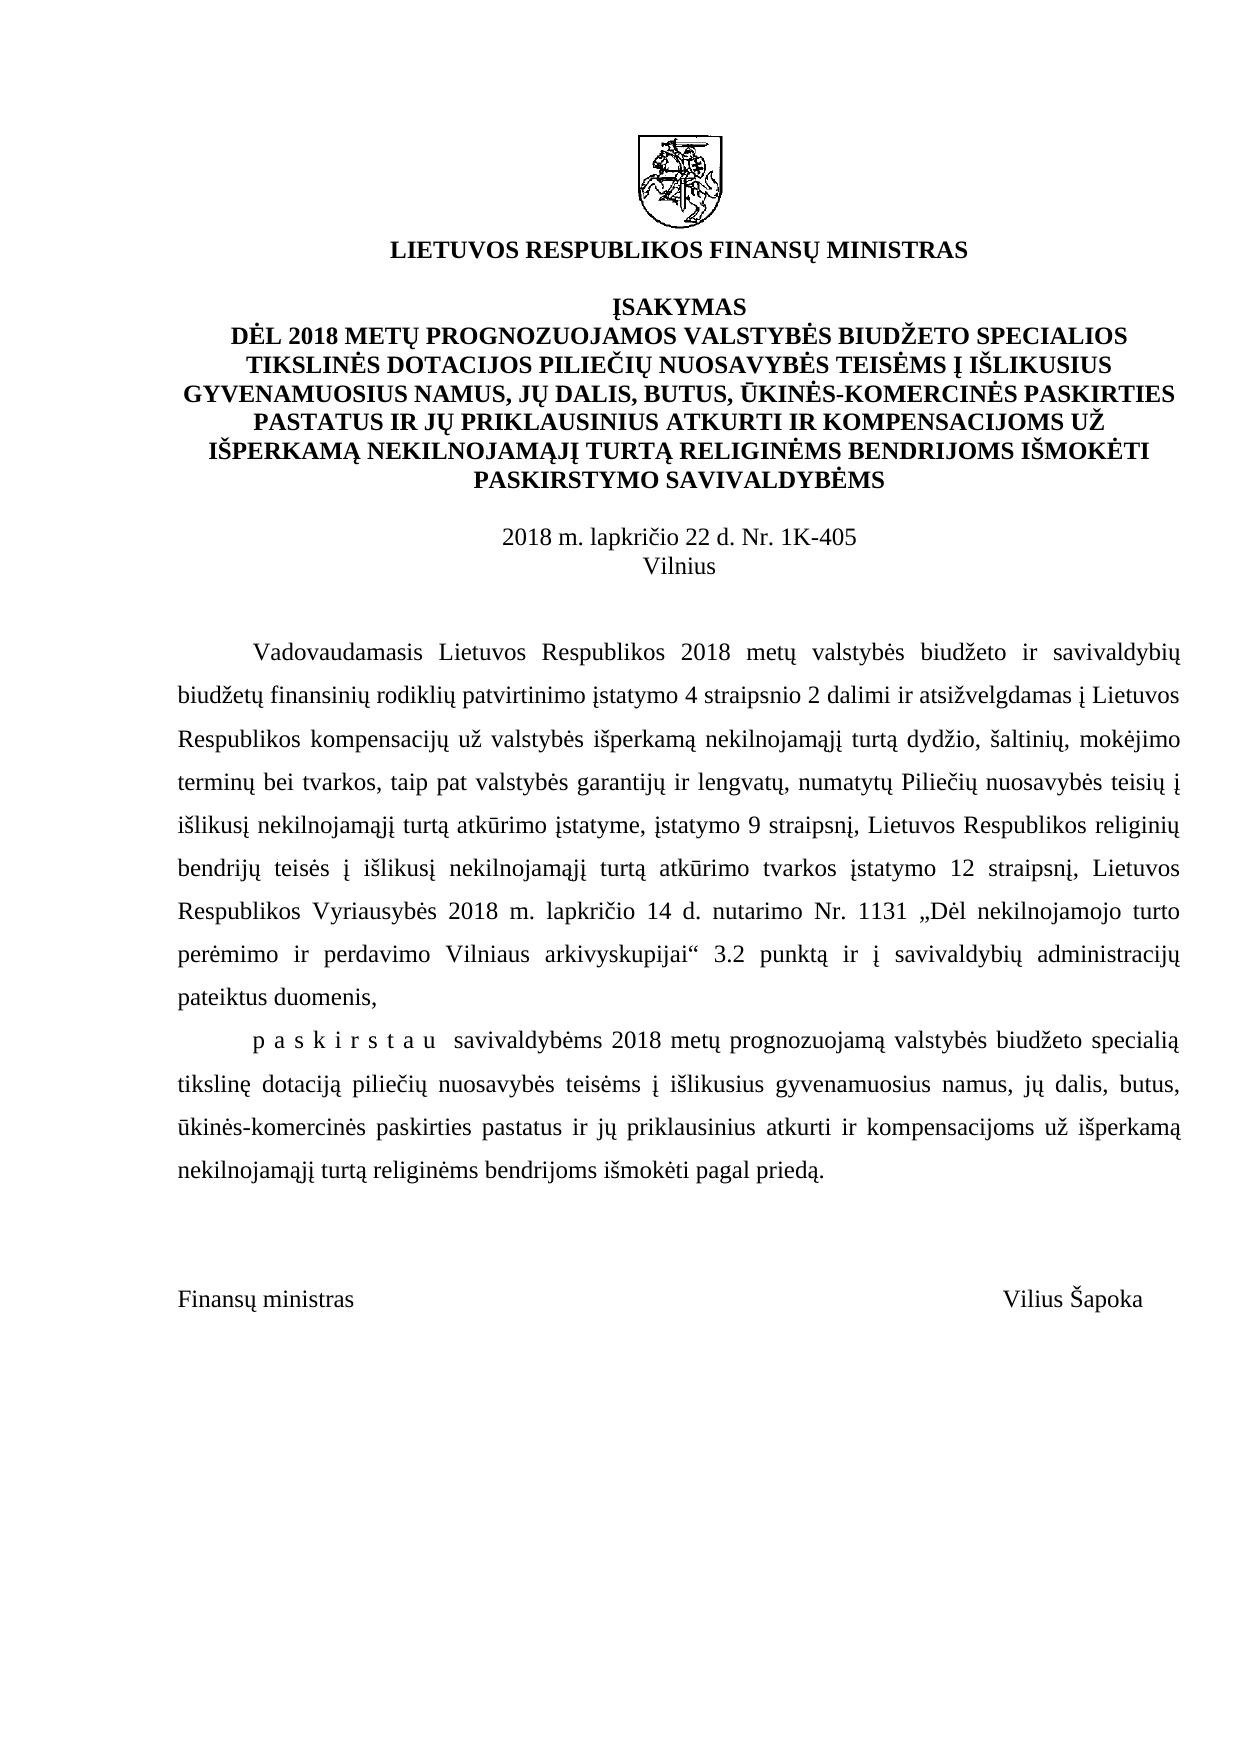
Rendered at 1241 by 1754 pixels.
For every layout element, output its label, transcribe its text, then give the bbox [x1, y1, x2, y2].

text Vadovaudamasis Lietuvos Respublikos 2018 metų valstybės biudžeto ir savivaldybių biudžetų finansinių rodiklių patvirtinimo įstatymo 4 straipsnio 2 dalimi ir atsižvelgdamas į Lietuvos Respublikos kompensacijų už valstybės išperkamą nekilnojamąjį turtą dydžio, šaltinių, mokėjimo terminų bei tvarkos, taip pat valstybės garantijų ir lengvatų, numatytų Piliečių nuosavybės teisių į išlikusį nekilnojamąjį turtą atkūrimo įstatyme, įstatymo 9 straipsnį, Lietuvos Respublikos religinių bendrijų teisės į išlikusį nekilnojamąjį turtą atkūrimo tvarkos įstatymo 12 straipsnį, Lietuvos Respublikos Vyriausybės 2018 m. lapkričio 14 d. nutarimo Nr. 1131 „Dėl nekilnojamojo turto perėmimo ir perdavimo Vilniaus arkivyskupijai“ 3.2 punktą ir į savivaldybių administracijų pateiktus duomenis, [177, 637, 1181, 1011]
text Vilnius [177, 551, 1181, 580]
text Finansų ministras Vilius Šapoka [177, 1284, 1181, 1313]
text LIETUVOS RESPUBLIKOS FINANSŲ MINISTRAS [177, 235, 1181, 264]
text ĮSAKYMAS [177, 292, 1181, 321]
text p a s k i r s t a u savivaldybėms 2018 metų prognozuojamą valstybės biudžeto specialią tikslinę dotaciją piliečių nuosavybės teisėms į išlikusius gyvenamuosius namus, jų dalis, butus, ūkinės-komercinės paskirties pastatus ir jų priklausinius atkurti ir kompensacijoms už išperkamą nekilnojamąjį turtą religinėms bendrijoms išmokėti pagal priedą. [177, 1026, 1181, 1184]
text 2018 m. lapkričio 22 d. Nr. 1K-405 [177, 522, 1181, 551]
text DĖL 2018 METŲ PROGNOZUOJAMOS VALSTYBĖS BIUDŽETO SPECIALIOS TIKSLINĖS DOTACIJOS PILIEČIŲ NUOSAVYBĖS TEISĖMS Į IŠLIKUSIUS GYVENAMUOSIUS NAMUS, JŲ DALIS, BUTUS, ŪKINĖS-KOMERCINĖS PASKIRTIES PASTATUS IR JŲ PRIKLAUSINIUS ATKURTI IR KOMPENSACIJOMS UŽ IŠPERKAMĄ NEKILNOJAMĄJĮ TURTĄ RELIGINĖMS BENDRIJOMS IŠMOKĖTI PASKIRSTYMO SAVIVALDYBĖMS [177, 321, 1181, 494]
